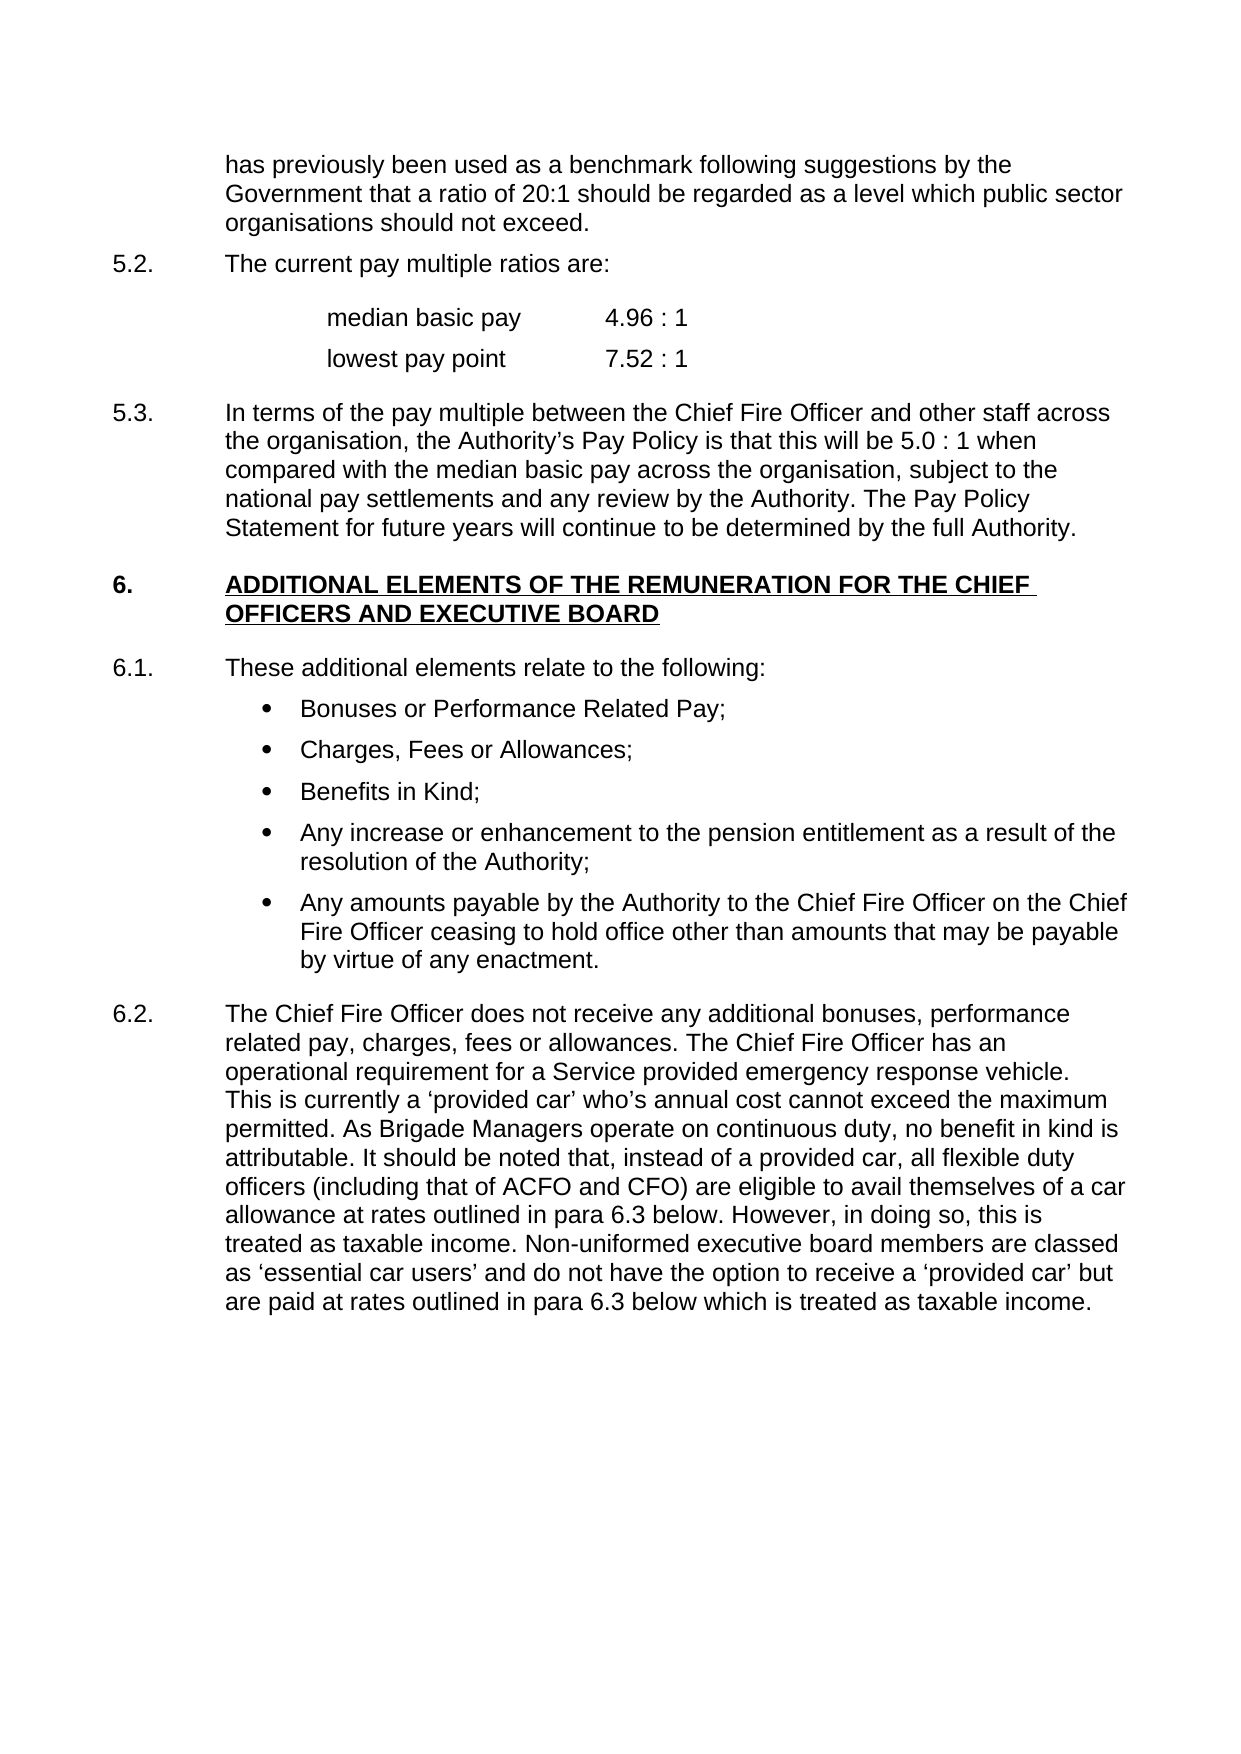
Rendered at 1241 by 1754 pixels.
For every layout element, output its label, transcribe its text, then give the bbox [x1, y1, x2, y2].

table_cell lowest pay point [315, 331, 538, 372]
table_cell [1034, 331, 1040, 372]
table_header [699, 290, 861, 331]
list Charges, Fees or Allowances; [262, 735, 1128, 764]
table_cell [861, 331, 1034, 372]
list These additional elements relate to the following: [112, 652, 1128, 681]
list Any increase or enhancement to the pension entitlement as a result of the resolution of the Authority; [262, 818, 1128, 875]
table_header 4.96 : 1 [538, 290, 699, 331]
list The Chief Fire Officer does not receive any additional bonuses, performance related pay, charges, fees or allowances. The Chief Fire Officer has an operational requirement for a Service provided emergency response vehicle. This is currently a ‘provided car’ who’s annual cost cannot exceed the maximum permitted. As Brigade Managers operate on continuous duty, no benefit in kind is attributable. It should be noted that, instead of a provided car, all flexible duty officers (including that of ACFO and CFO) are eligible to avail themselves of a car allowance at rates outlined in para 6.3 below. However, in doing so, this is treated as taxable income. Non-uniformed executive board members are classed as ‘essential car users’ and do not have the option to receive a ‘provided car’ but are paid at rates outlined in para 6.3 below which is treated as taxable income. [112, 999, 1128, 1316]
table_cell [699, 331, 861, 372]
list In terms of the pay multiple between the Chief Fire Officer and other staff across the organisation, the Authority’s Pay Policy is that this will be 5.0 : 1 when compared with the median basic pay across the organisation, subject to the national pay settlements and any review by the Authority. The Pay Policy Statement for future years will continue to be determined by the full Authority. [112, 397, 1128, 541]
list Benefits in Kind; [262, 776, 1128, 805]
list Bonuses or Performance Related Pay; [262, 694, 1128, 723]
table_header median basic pay [315, 290, 538, 331]
list ADDITIONAL ELEMENTS OF THE REMUNERATION FOR THE CHIEF OFFICERS AND EXECUTIVE BOARD [112, 570, 1128, 627]
table_cell 7.52 : 1 [538, 331, 699, 372]
list Any amounts payable by the Authority to the Chief Fire Officer on the Chief Fire Officer ceasing to hold office other than amounts that may be payable by virtue of any enactment. [262, 888, 1128, 974]
list The current pay multiple ratios are: [112, 249, 1128, 277]
table_header [861, 290, 1040, 331]
list has previously been used as a benchmark following suggestions by the Government that a ratio of 20:1 should be regarded as a level which public sector organisations should not exceed. [112, 150, 1128, 236]
